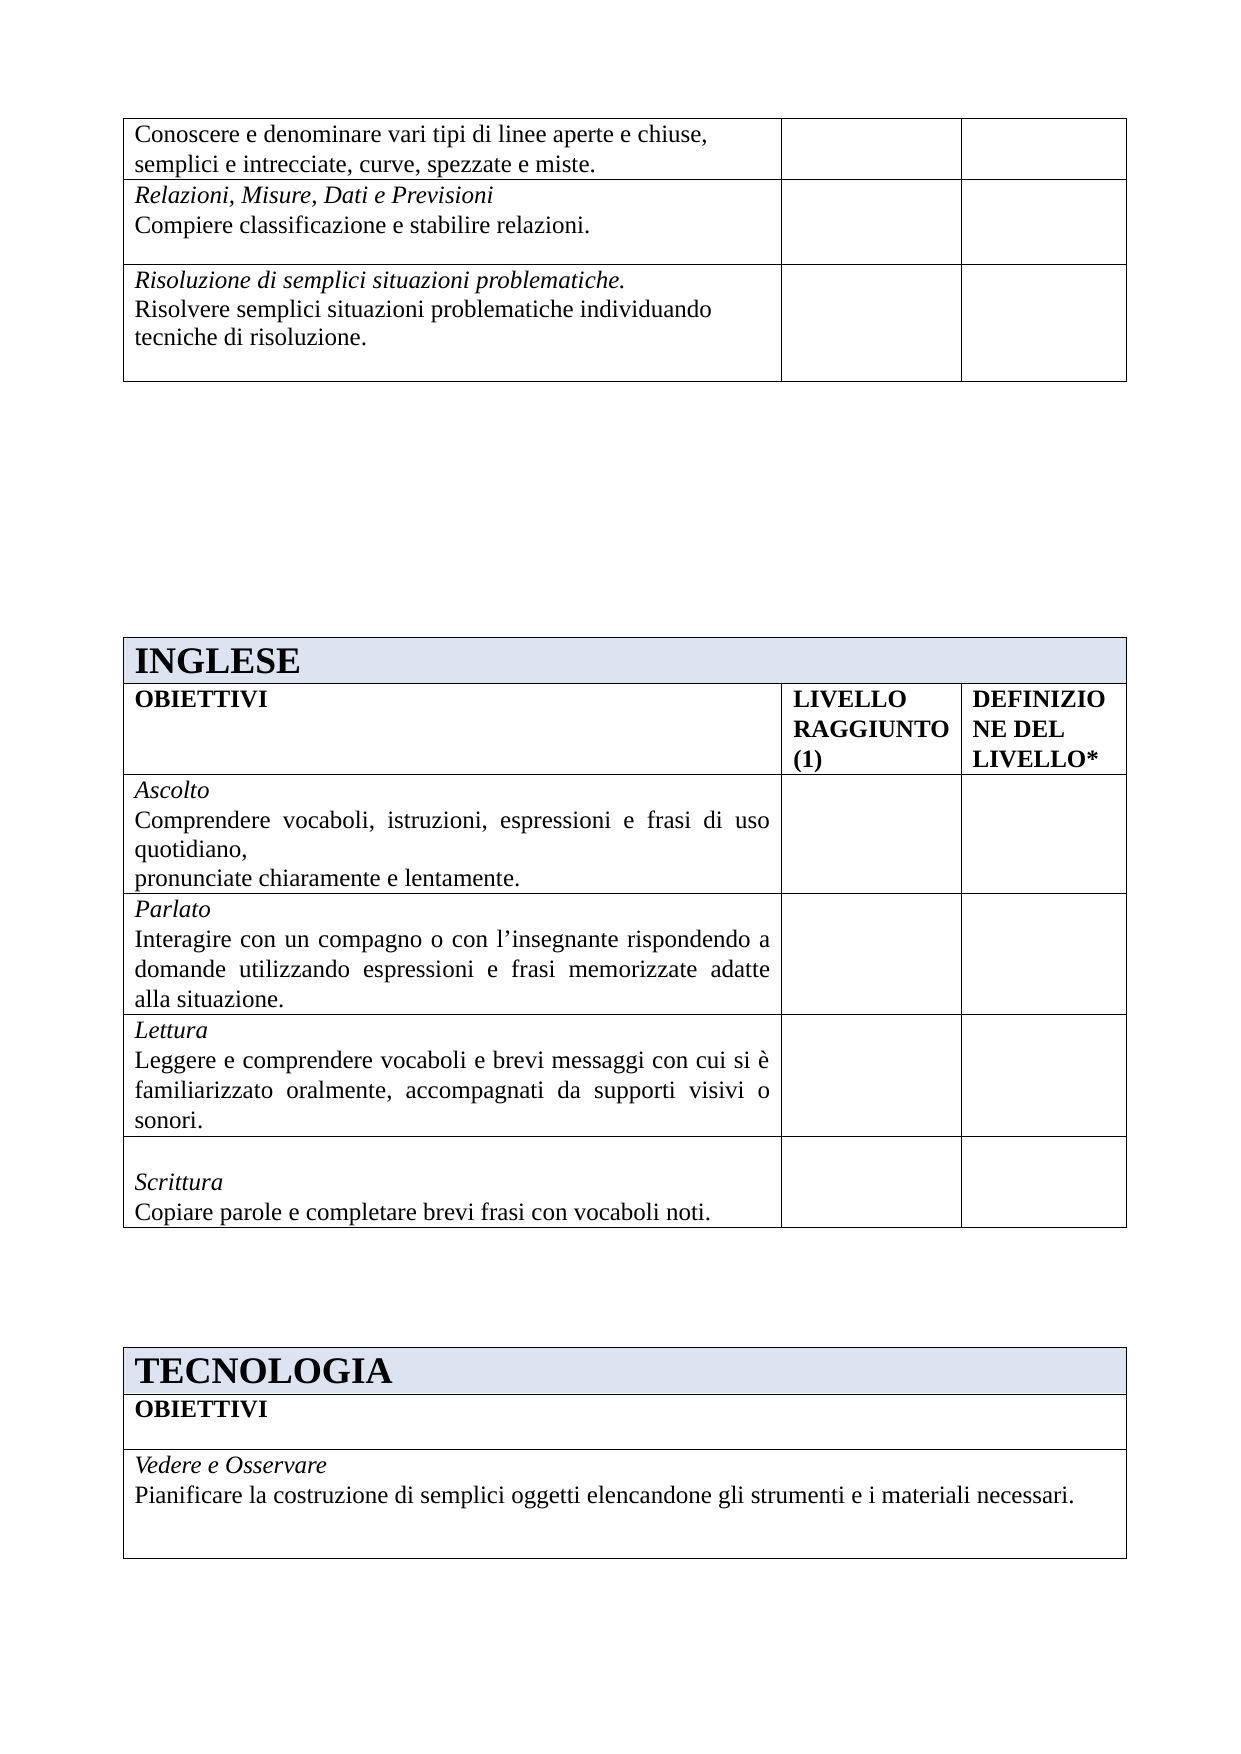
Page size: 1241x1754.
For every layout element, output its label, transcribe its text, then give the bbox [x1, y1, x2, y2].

table_cell [782, 775, 961, 893]
table_cell [782, 894, 961, 1014]
table_cell Vedere e Osservare Pianificare la costruzione di semplici oggetti elencandone gli strumenti e i materiali necessari. [124, 1450, 1126, 1557]
table_cell Scrittura Copiare parole e completare brevi frasi con vocaboli noti. [124, 1137, 781, 1227]
table_cell [962, 1015, 1126, 1136]
table_cell [962, 119, 1126, 179]
table_cell [782, 180, 961, 264]
table_cell Conoscere e denominare vari tipi di linee aperte e chiuse, semplici e intrecciate, curve, spezzate e miste. [124, 119, 781, 179]
table_cell Parlato Interagire con un compagno o con l’insegnante rispondendo a domande utilizzando espressioni e frasi memorizzate adatte alla situazione. [124, 894, 781, 1014]
table_cell [962, 180, 1126, 264]
table_cell [962, 894, 1126, 1014]
table_cell [962, 265, 1126, 381]
table_cell [782, 119, 961, 179]
table_cell DEFINIZIONE DEL LIVELLO* [962, 684, 1126, 774]
table_cell OBIETTIVI [124, 1395, 1126, 1449]
table_cell Lettura Leggere e comprendere vocaboli e brevi messaggi con cui si è familiarizzato oralmente, accompagnati da supporti visivi o sonori. [124, 1015, 781, 1136]
table_cell [782, 265, 961, 381]
table_cell Relazioni, Misure, Dati e Previsioni Compiere classificazione e stabilire relazioni. [124, 180, 781, 264]
table_cell [962, 775, 1126, 893]
table_cell LIVELLO RAGGIUNTO(1) [782, 684, 961, 774]
table_cell Risoluzione di semplici situazioni problematiche. Risolvere semplici situazioni problematiche individuando tecniche di risoluzione. [124, 265, 781, 381]
table_cell [782, 1015, 961, 1136]
table_cell OBIETTIVI [124, 684, 781, 774]
table_header INGLESE [124, 638, 1126, 683]
table_cell [782, 1137, 961, 1227]
table_cell Ascolto Comprendere vocaboli, istruzioni, espressioni e frasi di uso quotidiano, pronunciate chiaramente e lentamente. [124, 775, 781, 893]
table_cell [962, 1137, 1126, 1227]
table_header TECNOLOGIA [124, 1348, 1126, 1393]
